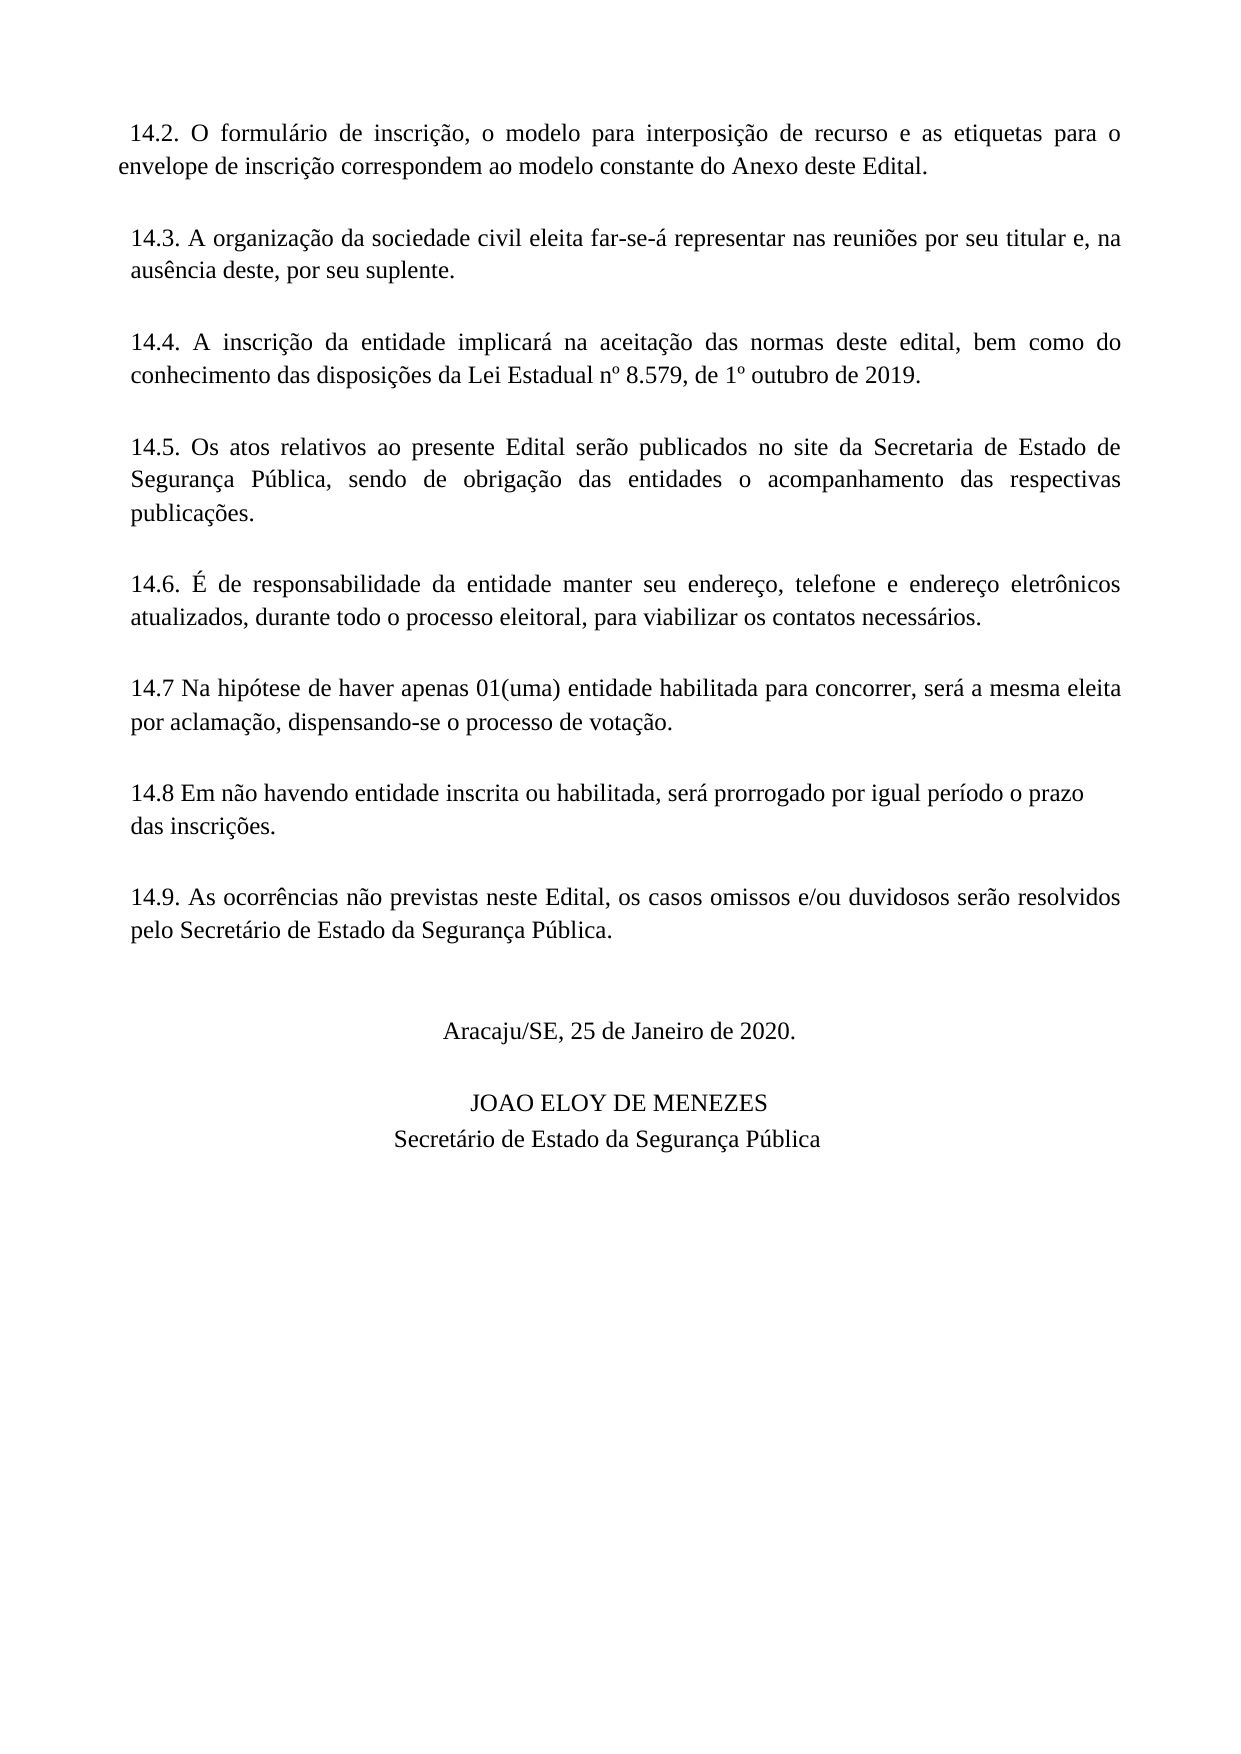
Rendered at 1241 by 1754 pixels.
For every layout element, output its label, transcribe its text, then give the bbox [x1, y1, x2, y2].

text 14.4. A inscrição da entidade implicará na aceitação das normas deste edital, bem como do conhecimento das disposições da Lei Estadual nº 8.579, de 1º outubro de 2019. [130, 327, 1122, 389]
text 14.2. O formulário de inscrição, o modelo para interposição de recurso e as etiquetas para o envelope de inscrição correspondem ao modelo constante do Anexo deste Edital. [118, 118, 1122, 180]
text 14.6. É de responsabilidade da entidade manter seu endereço, telefone e endereço eletrônicos atualizados, durante todo o processo eleitoral, para viabilizar os contatos necessários. [130, 569, 1122, 631]
text JOAO ELOY DE MENEZES [118, 1088, 1120, 1116]
text 14.7 Na hipótese de haver apenas 01(uma) entidade habilitada para concorrer, será a mesma eleita por aclamação, dispensando-se o processo de votação. [130, 673, 1122, 735]
text Secretário de Estado da Segurança Pública [381, 1124, 1122, 1152]
text 14.9. As ocorrências não previstas neste Edital, os casos omissos e/ou duvidosos serão resolvidos pelo Secretário de Estado da Segurança Pública. [130, 882, 1122, 944]
text 14.3. A organização da sociedade civil eleita far-se-á representar nas reuniões por seu titular e, na ausência deste, por seu suplente. [130, 223, 1122, 284]
text 14.5. Os atos relativos ao presente Edital serão publicados no site da Secretaria de Estado de Segurança Pública, sendo de obrigação das entidades o acompanhamento das respectivas publicações. [130, 432, 1122, 526]
text 14.8 Em não havendo entidade inscrita ou habilitada, será prorrogado por igual período o prazo das inscrições. [130, 778, 1122, 840]
text Aracaju/SE, 25 de Janeiro de 2020. [118, 1016, 1121, 1045]
